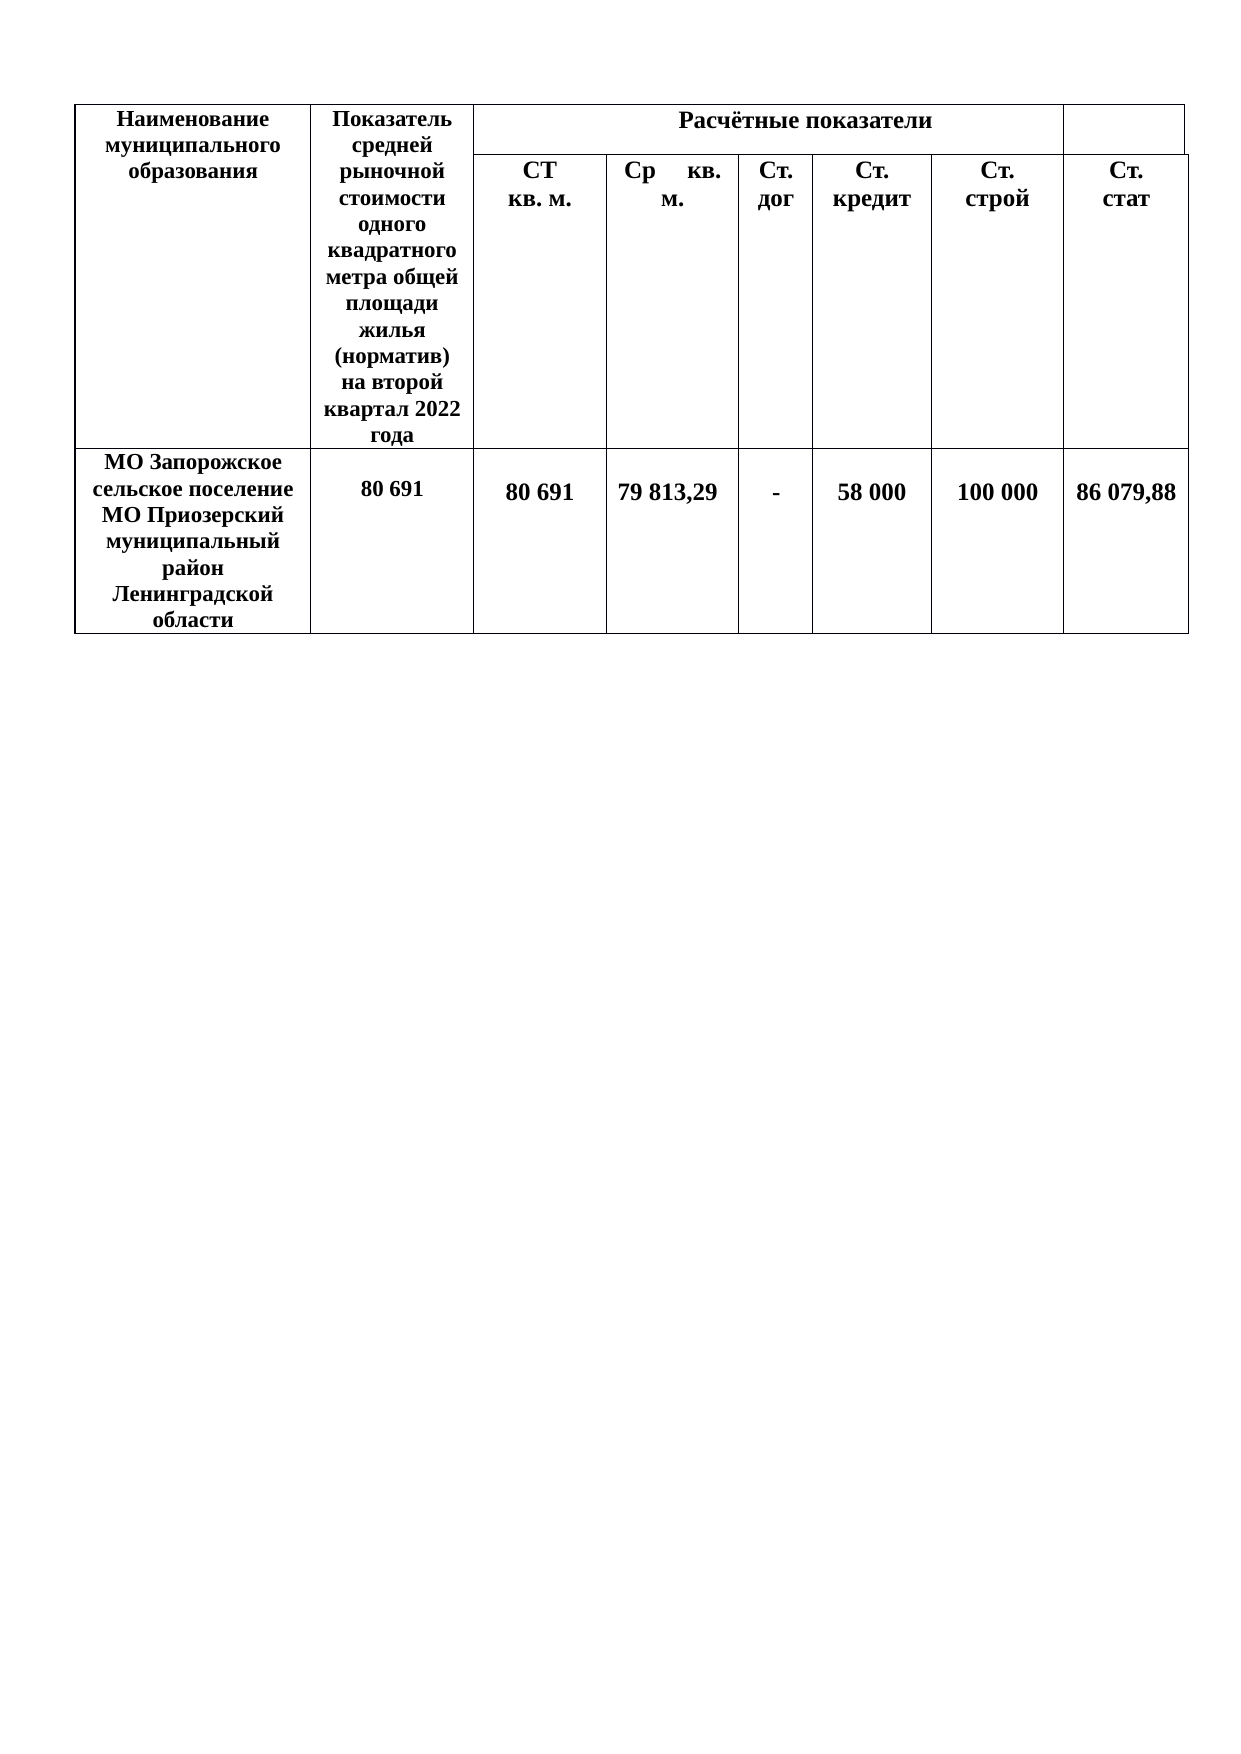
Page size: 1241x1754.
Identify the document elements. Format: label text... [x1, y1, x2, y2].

table_cell СТ кв. м. [474, 155, 606, 447]
table_cell Ст. стат [1064, 155, 1188, 447]
table_cell Ст. дог [739, 155, 812, 447]
table_cell 58 000 [813, 449, 931, 633]
table_cell Ср кв. м. [607, 155, 738, 447]
table_cell 80 691 [311, 449, 473, 633]
table_cell Ст. строй [932, 155, 1063, 447]
table_cell 100 000 [932, 449, 1063, 633]
table_cell 86 079,88 [1064, 449, 1188, 633]
table_header [1064, 105, 1184, 154]
table_header Показатель средней рыночной стоимости одного квадратного метра общей площади жилья (норматив) на второй квартал 2022 года [311, 105, 473, 447]
table_cell 79 813,29 [607, 449, 738, 633]
table_header Наименование муниципального образования [76, 105, 310, 447]
table_cell - [739, 449, 812, 633]
table_cell 80 691 [474, 449, 606, 633]
table_cell Ст. кредит [813, 155, 931, 447]
table_cell МО Запорожское сельское поселение МО Приозерский муниципальный район Ленинградской области [76, 449, 310, 633]
table_header Расчётные показатели [474, 105, 1063, 154]
